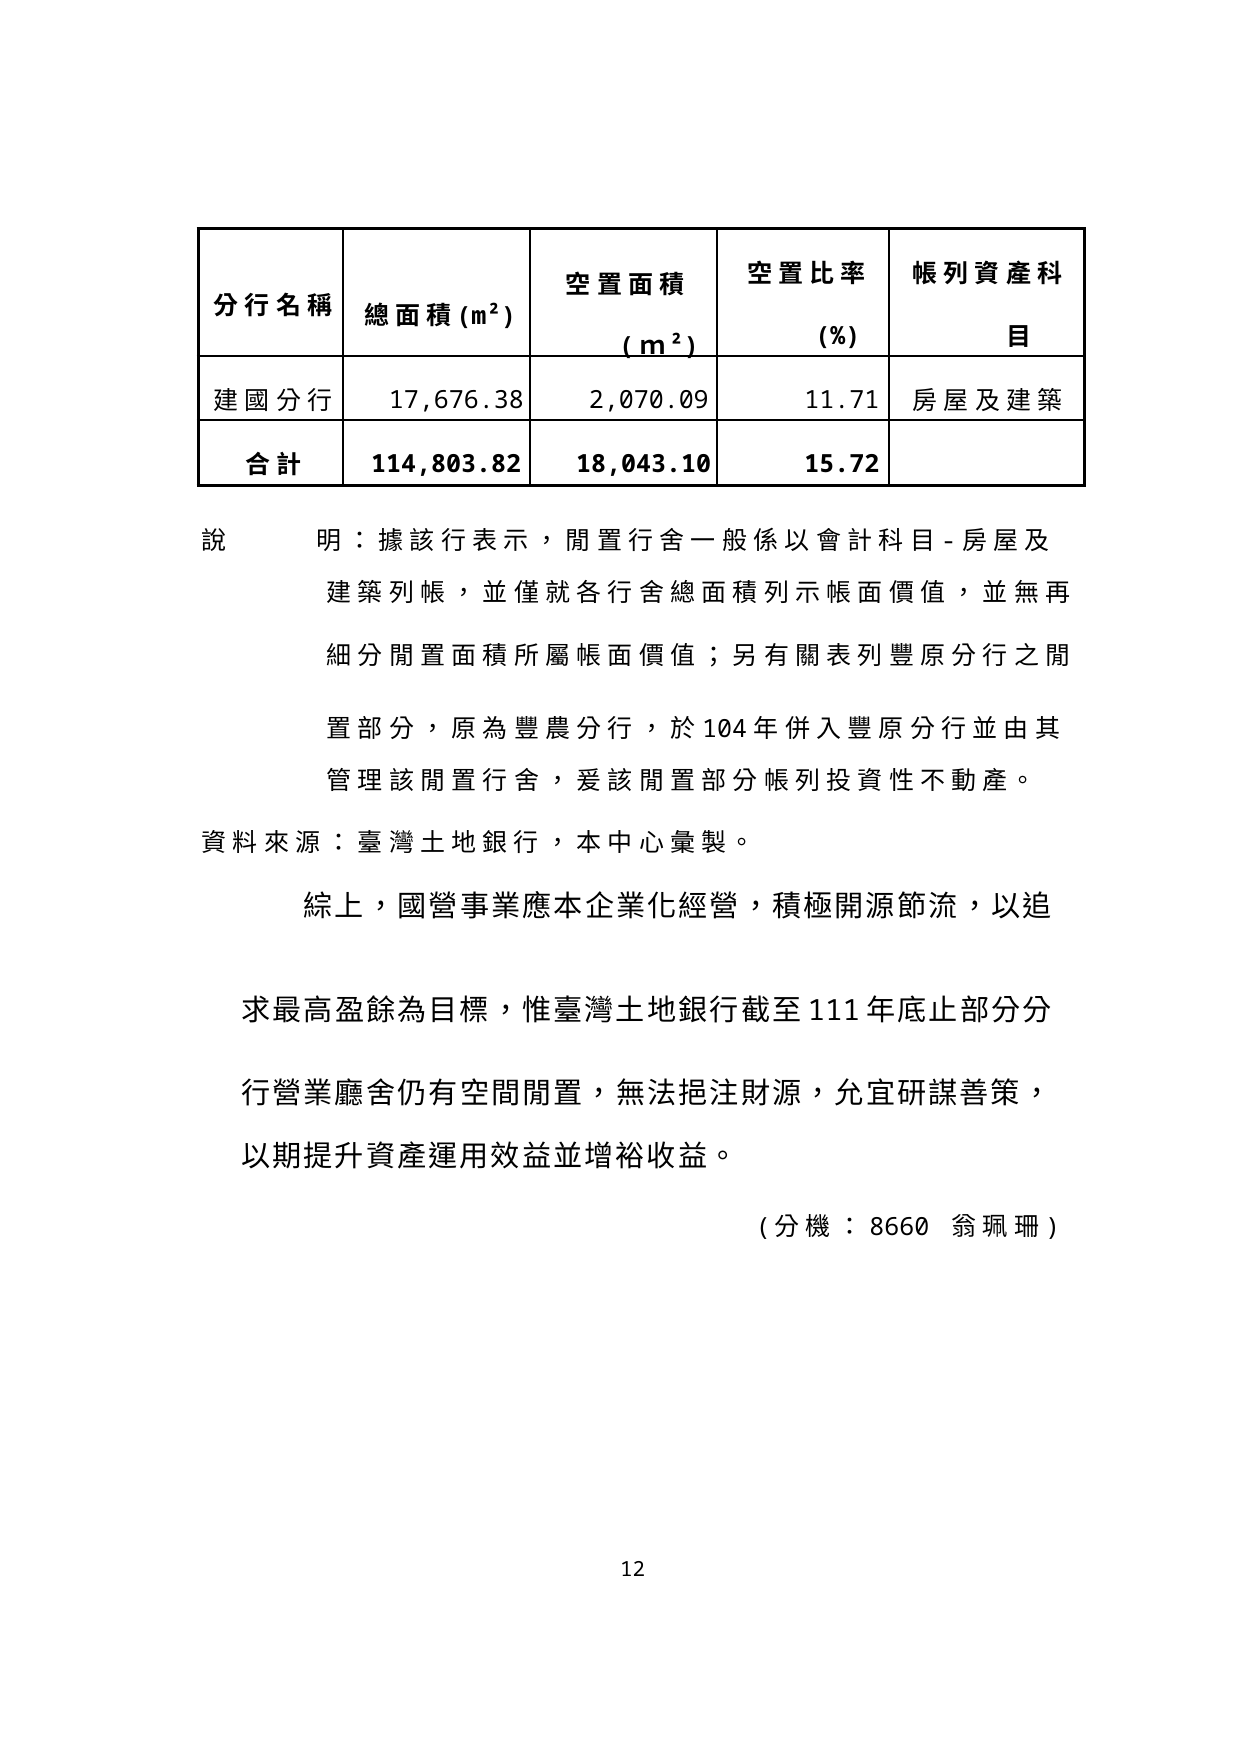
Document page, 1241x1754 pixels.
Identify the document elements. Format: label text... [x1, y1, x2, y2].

table_cell 合計 [200, 421, 342, 483]
table_cell [890, 421, 1083, 483]
text (分機：8660 翁珮珊) [177, 1174, 1063, 1237]
text 綜上，國營事業應本企業化經營，積極開源節流，以追求最高盈餘為目標，惟臺灣土地銀行截至111年底止部分分行營業廳舍仍有空間閒置，無法挹注財源，允宜研謀善策，以期提升資產運用效益並增裕收益。 [236, 862, 1063, 1174]
table_header 空置面積(ｍ²) [531, 230, 716, 355]
table_cell 11.71 [718, 357, 888, 419]
table_cell 15.72 [718, 421, 888, 483]
table_cell 房屋及建築 [890, 357, 1083, 419]
table_header 總面積(m²) [344, 230, 529, 355]
table_cell 18,043.10 [531, 421, 716, 483]
table_header 分行名稱 [200, 230, 342, 355]
text 資料來源：臺灣土地銀行，本中心彙製。 [177, 799, 1063, 862]
table_cell 17,676.38 [344, 357, 529, 419]
table_cell 114,803.82 [344, 421, 529, 483]
table_header 空置比率(%) [718, 230, 888, 355]
table_cell 建國分行 [200, 357, 342, 419]
table_cell 2,070.09 [531, 357, 716, 419]
text 說 明：據該行表示，閒置行舍一般係以會計科目-房屋及建築列帳，並僅就各行舍總面積列示帳面價值，並無再細分閒置面積所屬帳面價值；另有關表列豐原分行之閒置部分，原為豐農分行，於104年併入豐原分行並由其管理該閒置行舍，爰該閒置部分帳列投資性不動產。 [177, 487, 1063, 799]
table_header 帳列資產科目 [890, 230, 1083, 355]
